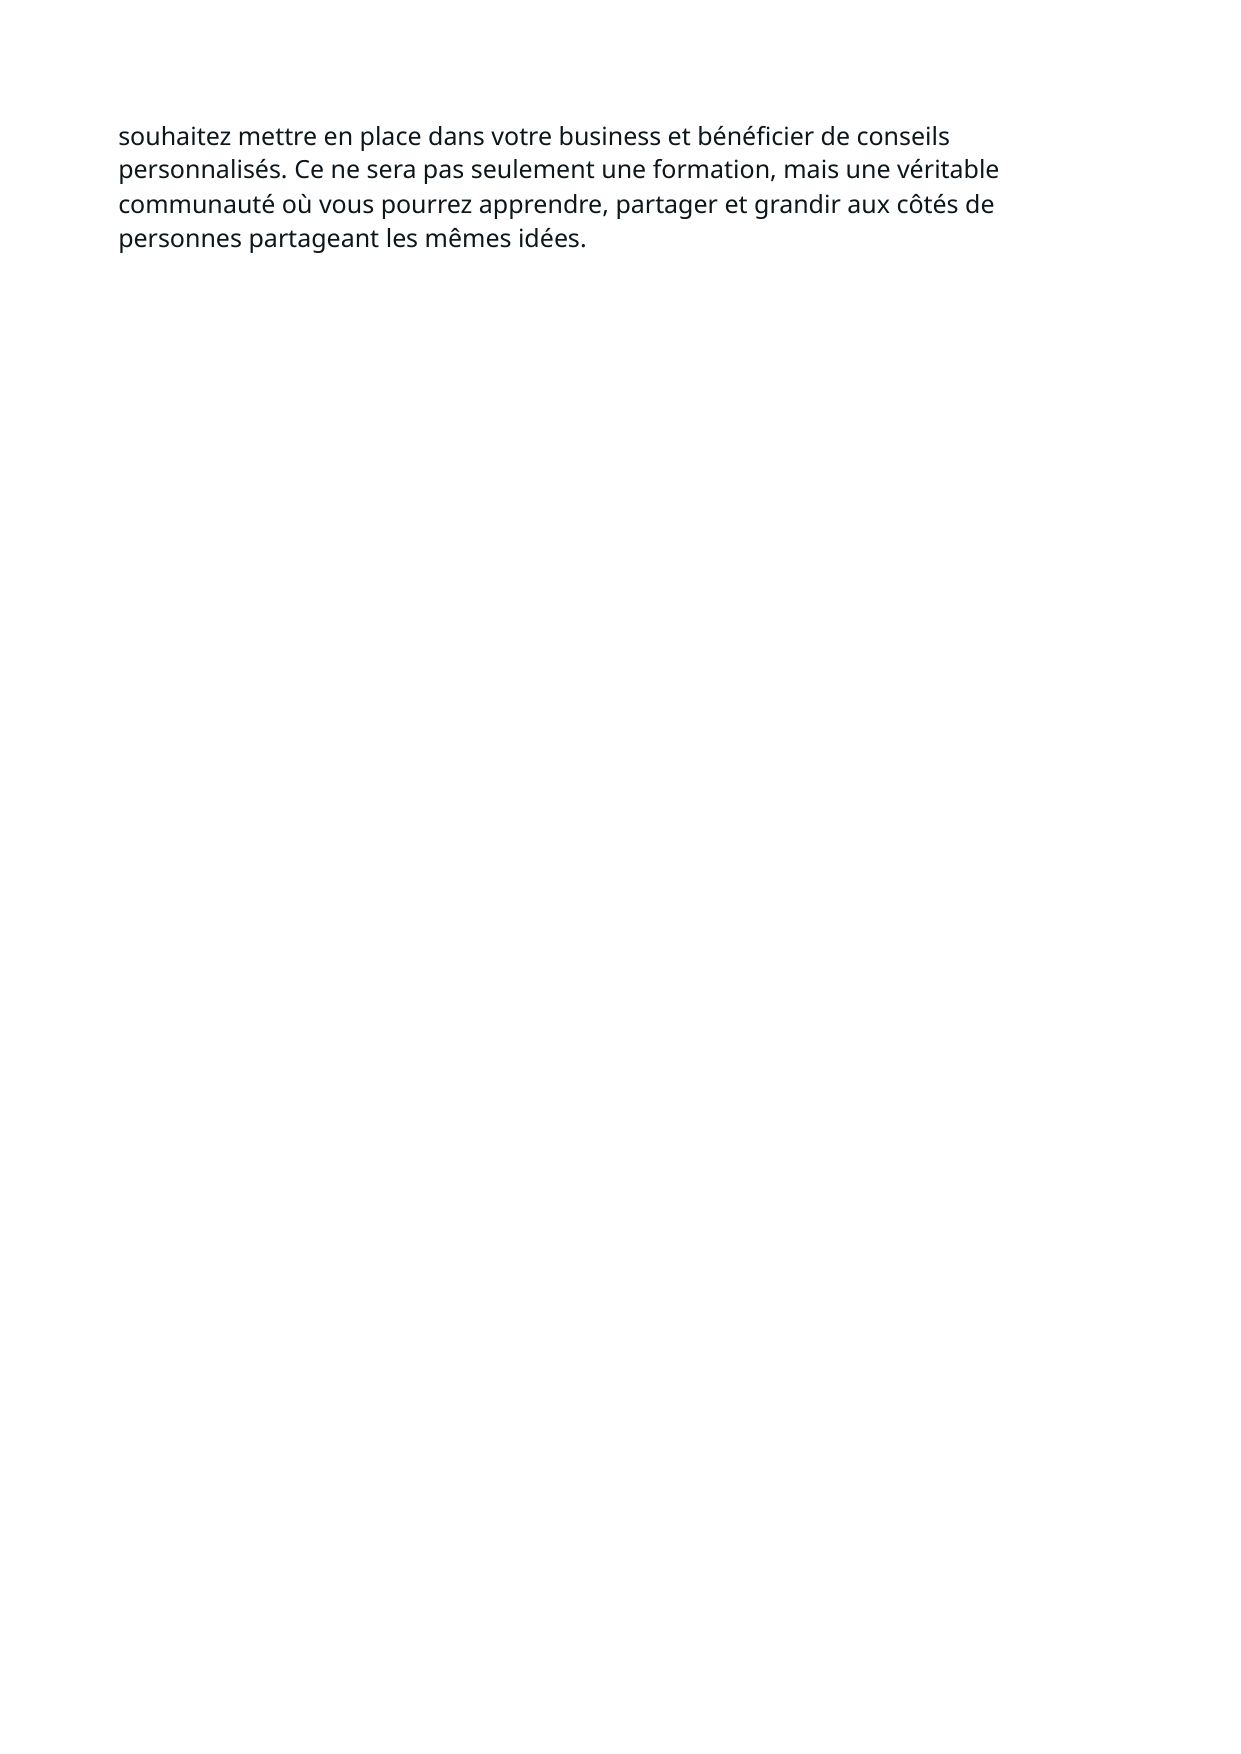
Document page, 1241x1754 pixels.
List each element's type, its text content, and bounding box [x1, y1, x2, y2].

text souhaitez mettre en place dans votre business et bénéficier de conseils personnalisés. Ce ne sera pas seulement une formation, mais une véritable communauté où vous pourrez apprendre, partager et grandir aux côtés de personnes partageant les mêmes idées. [118, 118, 1122, 254]
